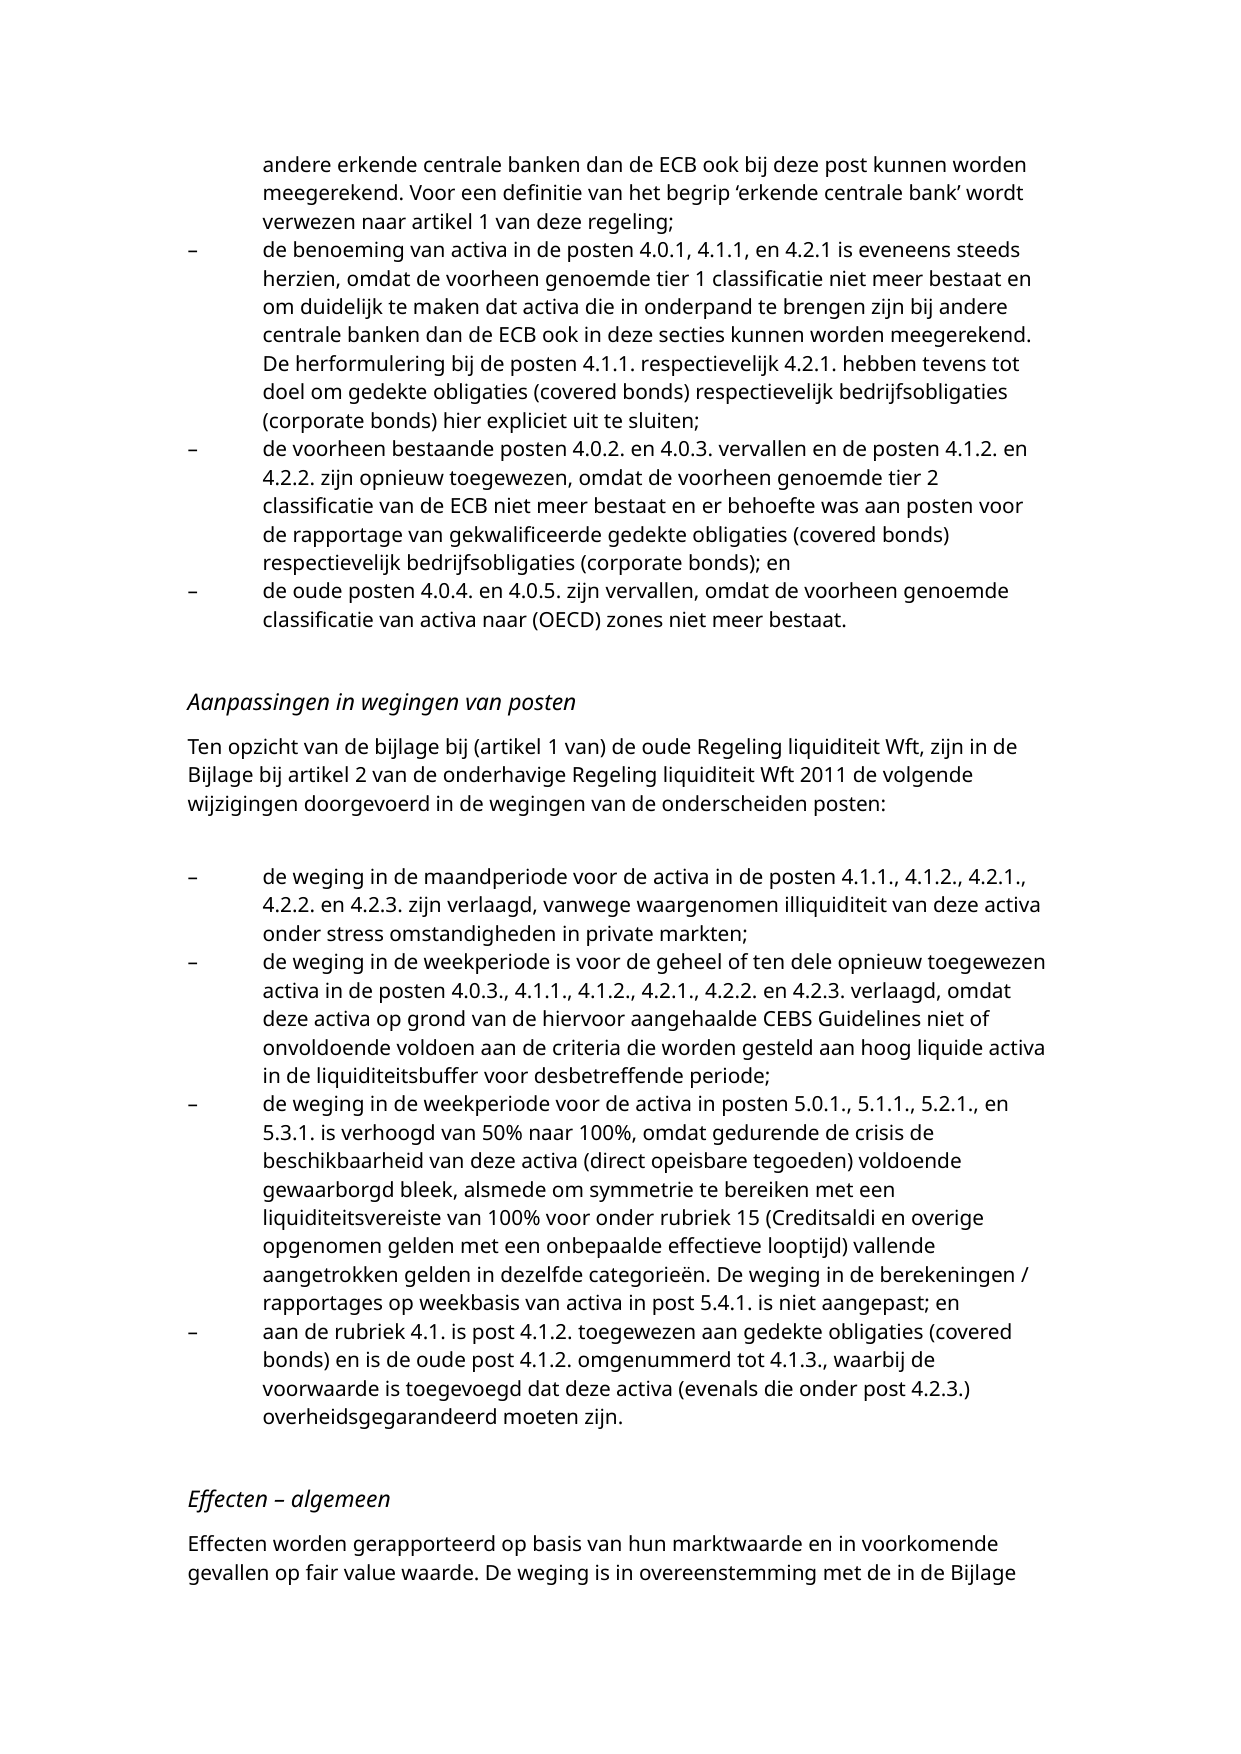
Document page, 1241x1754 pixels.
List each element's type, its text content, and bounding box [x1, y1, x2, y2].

list de voorheen bestaande posten 4.0.2. en 4.0.3. vervallen en de posten 4.1.2. en 4.2.2. zijn opnieuw toegewezen, omdat de voorheen genoemde tier 2 classificatie van de ECB niet meer bestaat en er behoefte was aan posten voor de rapportage van gekwalificeerde gedekte obligaties (covered bonds) respectievelijk bedrijfsobligaties (corporate bonds); en [187, 1050, 1053, 1192]
list de oude posten 4.0.4. en 4.0.5. zijn vervallen, omdat de voorheen genoemde classificatie van activa naar (OECD) zones niet meer bestaat. [187, 1192, 1053, 1249]
subtitle Aanpassingen in wegingen van posten [187, 1301, 1053, 1333]
list de benoeming van activa in post 2.4 (Vorderingen op centrale banken – Vorderingen luidende in effecten) is herzien, omdat de voorheen genoemde tier 2 classificatie van de ECB niet meer bestaat; [187, 595, 1053, 680]
text Indien niet anders is aangegeven, gelden de waarderingsgrondslagen van de bedrijfseconomische balans. Schuldinstrumenten die tot de aanwezige liquiditeit worden gerekend, worden (echter) altijd tegen marktwaarde of in voorkomende gevallen tegen fair value waarde opgenomen. Voor (omgekeerde) retrocessieovereenkomsten (repo’s of reverse repo’s) is de behandeling afwijkend van die welke geldt voor de bedrijfseconomische balans. [187, 196, 1053, 367]
subtitle Wijzigingen in de benoeming van activa in rubrieken en specifieke posten [187, 419, 1053, 450]
text Ten opzicht van de bijlage bij (artikel 1 van) de oude Regeling liquiditeit Wft, zijn in de Bijlage bij artikel 2 van de onderhavige Regeling liquiditeit Wft 2011 de volgende wijzigingen doorgevoerd in de benoeming van activa: [187, 465, 1053, 550]
list de benoeming van activa in de posten 4.0.1, 4.1.1, en 4.2.1 is eveneens steeds herzien, omdat de voorheen genoemde tier 1 classificatie niet meer bestaat en om duidelijk te maken dat activa die in onderpand te brengen zijn bij andere centrale banken dan de ECB ook in deze secties kunnen worden meegerekend. De herformulering bij de posten 4.1.1. respectievelijk 4.2.1. hebben tevens tot doel om gedekte obligaties (covered bonds) respectievelijk bedrijfsobligaties (corporate bonds) hier expliciet uit te sluiten; [187, 851, 1053, 1050]
subtitle Waarderingsgrondslagen [187, 150, 1053, 181]
list de weging in de weekperiode is voor de geheel of ten dele opnieuw toegewezen activa in de posten 4.0.3., 4.1.1., 4.1.2., 4.2.1., 4.2.2. en 4.2.3. verlaagd, omdat deze activa op grond van de hiervoor aangehaalde CEBS Guidelines niet of onvoldoende voldoen aan de criteria die worden gesteld aan hoog liquide activa in de liquiditeitsbuffer voor desbetreffende periode; [187, 1563, 1053, 1591]
list de weging in de maandperiode voor de activa in de posten 4.1.1., 4.1.2., 4.2.1., 4.2.2. en 4.2.3. zijn verlaagd, vanwege waargenomen illiquiditeit van deze activa onder stress omstandigheden in private markten; [187, 1477, 1053, 1563]
text Ten opzicht van de bijlage bij (artikel 1 van) de oude Regeling liquiditeit Wft, zijn in de Bijlage bij artikel 2 van de onderhavige Regeling liquiditeit Wft 2011 de volgende wijzigingen doorgevoerd in de wegingen van de onderscheiden posten: [187, 1348, 1053, 1433]
list de benoeming van activa in rubriek 4 (Onbezwaarde, goed verhandelbare en door een erkende centrale bank als onderpand aanvaarde schuldinstrumenten) is herzien, om te verhelderen dat activa die in onderpand te brengen zijn bij andere erkende centrale banken dan de ECB ook bij deze post kunnen worden meegerekend. Voor een definitie van het begrip ‘erkende centrale bank’ wordt verwezen naar artikel 1 van deze regeling; [187, 680, 1053, 851]
